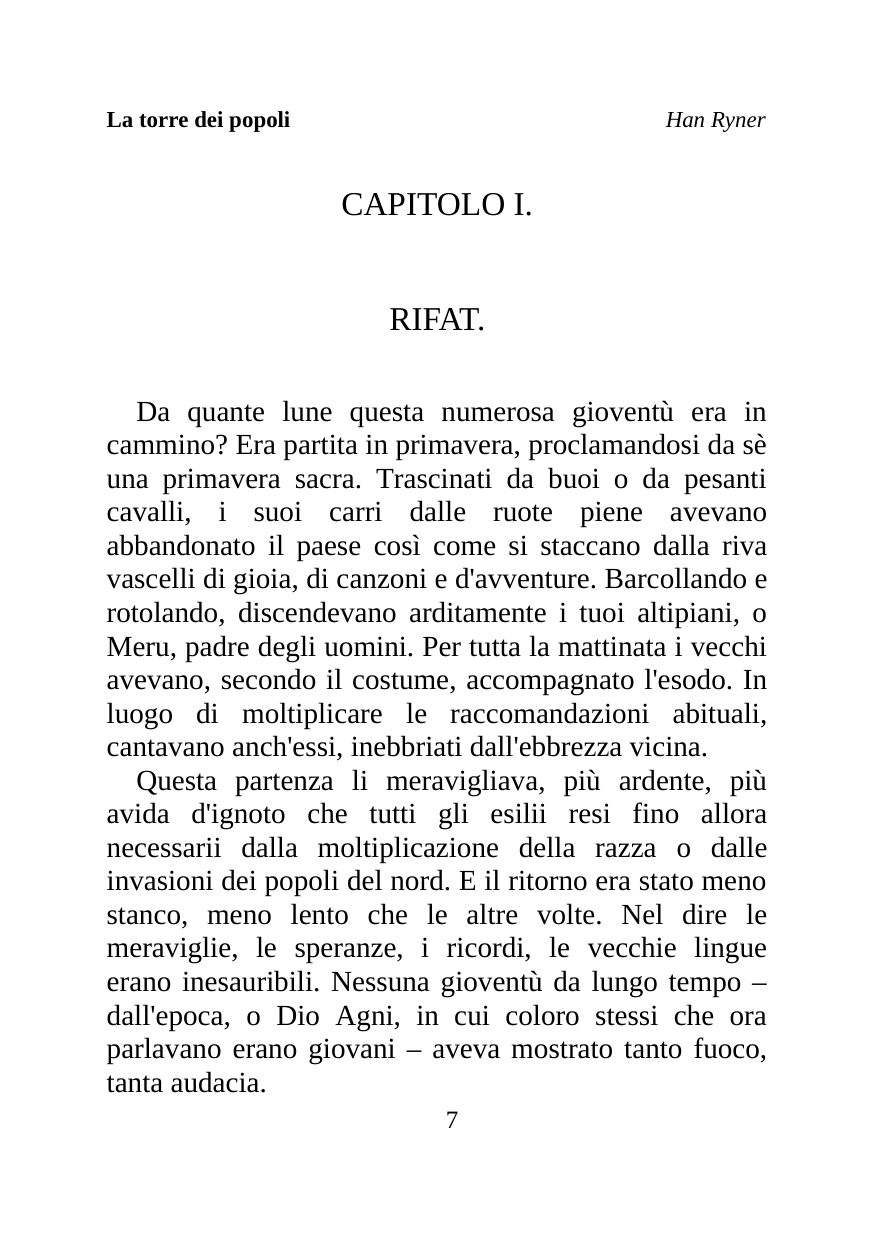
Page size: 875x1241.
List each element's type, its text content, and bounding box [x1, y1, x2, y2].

subtitle CAPITOLO I. RIFAT. [106, 184, 768, 337]
text Questa partenza li meravigliava, più ardente, più avida d'ignoto che tutti gli esilii resi fino allora necessarii dalla moltiplicazione della razza o dalle invasioni dei popoli del nord. E il ritorno era stato meno stanco, meno lento che le altre volte. Nel dire le meraviglie, le speranze, i ricordi, le vecchie lingue erano inesauribili. Nessuna gioventù da lungo tempo – dall'epoca, o Dio Agni, in cui coloro stessi che ora parlavano erano giovani – aveva mostrato tanto fuoco, tanta audacia. [106, 763, 768, 1098]
text Da quante lune questa numerosa gioventù era in cammino? Era partita in primavera, proclamandosi da sè una primavera sacra. Trascinati da buoi o da pesanti cavalli, i suoi carri dalle ruote piene avevano abbandonato il paese così come si staccano dalla riva vascelli di gioia, di canzoni e d'avventure. Barcollando e rotolando, discendevano arditamente i tuoi altipiani, o Meru, padre degli uomini. Per tutta la mattinata i vecchi avevano, secondo il costume, accompagnato l'esodo. In luogo di moltiplicare le raccomandazioni abituali, cantavano anch'essi, inebbriati dall'ebbrezza vicina. [106, 394, 768, 763]
